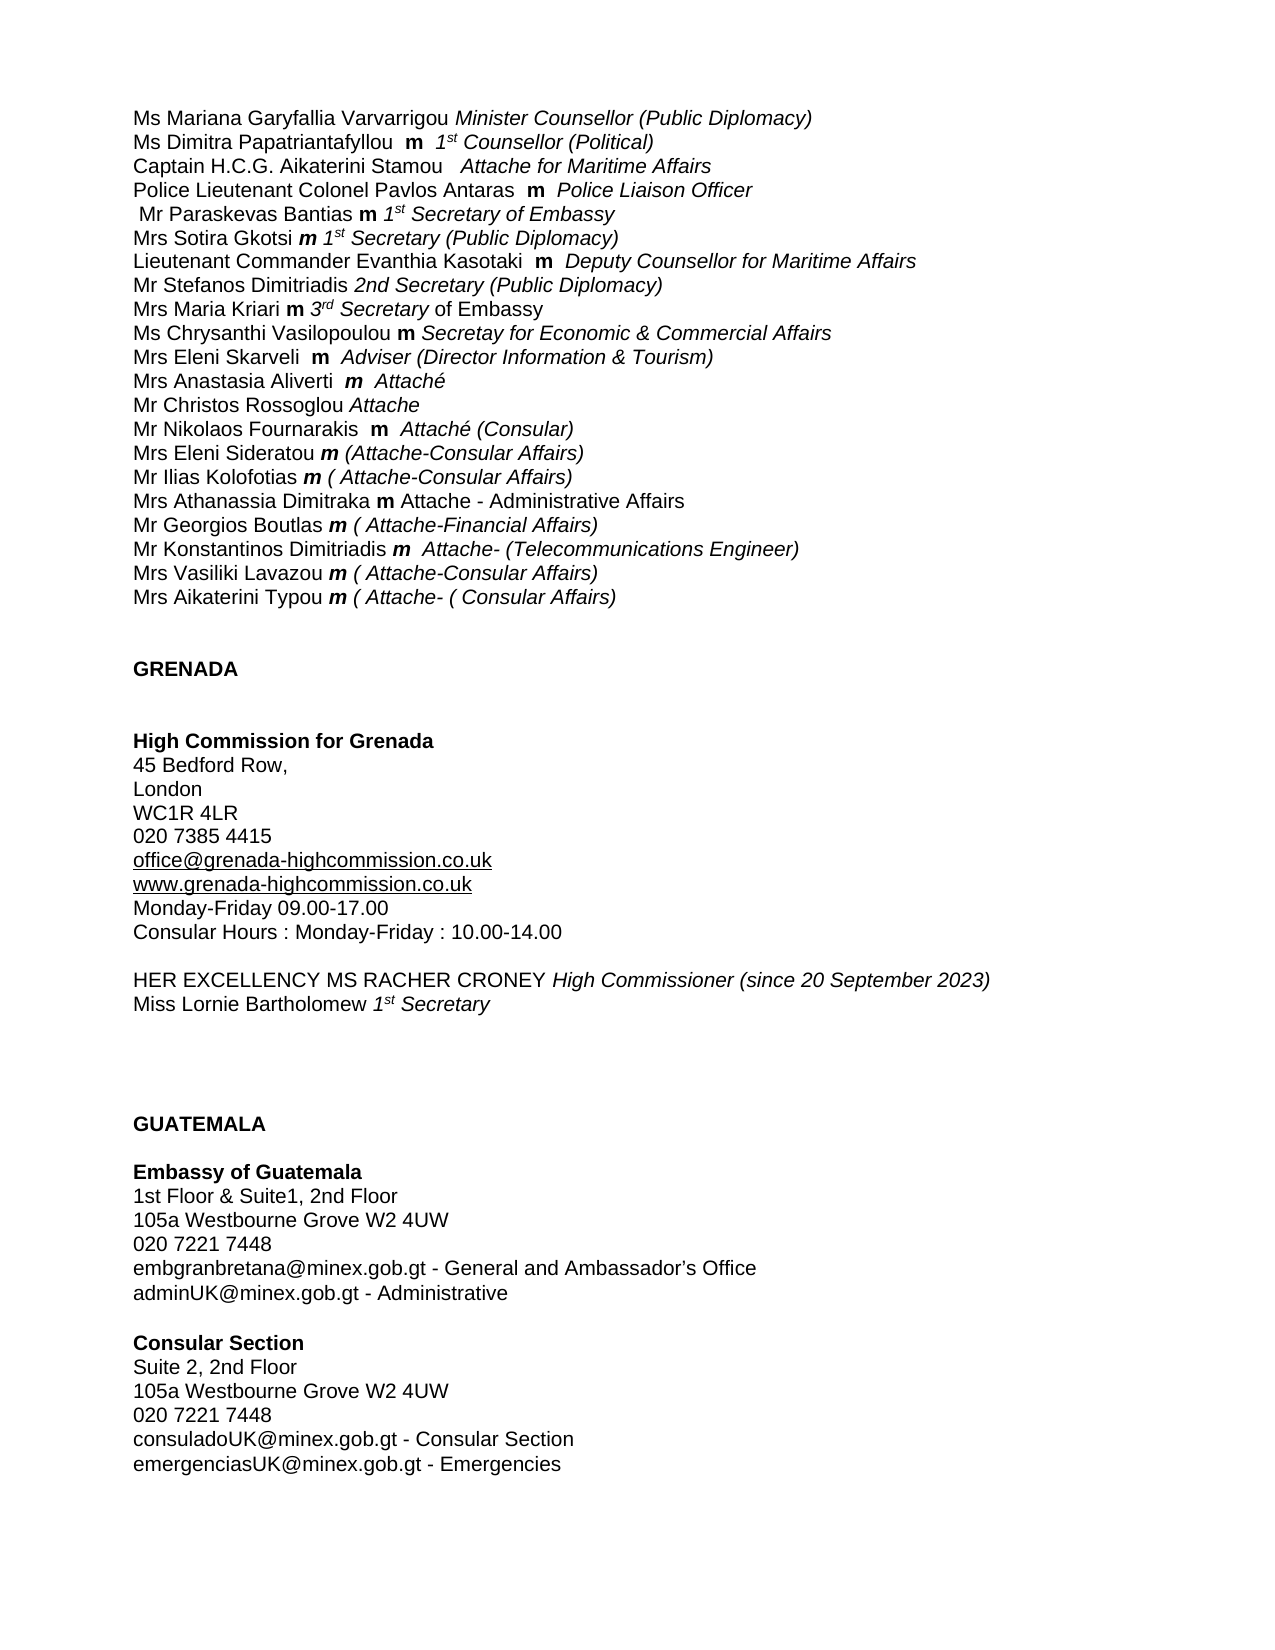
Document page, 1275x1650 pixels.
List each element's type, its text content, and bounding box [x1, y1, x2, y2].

text Mrs Aikaterini Typou m ( Attache- ( Consular Affairs) [133, 585, 1181, 609]
text Ms Dimitra Papatriantafyllou m 1st Counsellor (Political) [133, 129, 1181, 153]
text Embassy of Guatemala [133, 1160, 1181, 1184]
text Mr Konstantinos Dimitriadis m Attache- (Telecommunications Engineer) [133, 537, 1181, 561]
text Mrs Sotira Gkotsi m 1st Secretary (Public Diplomacy) [133, 225, 1181, 249]
text 105a Westbourne Grove W2 4UW [133, 1208, 1181, 1232]
text 020 7385 4415 [133, 824, 1181, 848]
text High Commission for Grenada [133, 728, 1181, 752]
text Mr Nikolaos Fournarakis m Attaché (Consular) [133, 417, 1181, 441]
text Mrs Athanassia Dimitraka m Attache - Administrative Affairs [133, 489, 1181, 513]
text Suite 2, 2nd Floor [133, 1355, 1181, 1379]
text Lieutenant Commander Evanthia Kasotaki m Deputy Counsellor for Maritime Affairs [133, 249, 1181, 273]
text London [133, 776, 1181, 800]
text Mrs Eleni Sideratou m (Attache-Consular Affairs) [133, 441, 1181, 465]
text www.grenada-highcommission.co.uk [133, 872, 1181, 896]
text embgranbretana@minex.gob.gt - General and Ambassador’s Office [133, 1256, 1181, 1279]
text Consular Section [133, 1331, 1181, 1355]
text emergenciasUK@minex.gob.gt - Emergencies [133, 1452, 1181, 1476]
text Consular Hours : Monday-Friday : 10.00-14.00 [133, 920, 1181, 944]
text office@grenada-highcommission.co.uk [133, 848, 1181, 872]
text 1st Floor & Suite1, 2nd Floor [133, 1184, 1181, 1208]
text adminUK@minex.gob.gt - Administrative [133, 1281, 1181, 1305]
text Mr Georgios Boutlas m ( Attache-Financial Affairs) [133, 513, 1181, 537]
text 020 7221 7448 [133, 1403, 1181, 1427]
text WC1R 4LR [133, 800, 1181, 824]
text Mrs Eleni Skarveli m Adviser (Director Information & Tourism) [133, 345, 1181, 369]
text Ms Mariana Garyfallia Varvarrigou Minister Counsellor (Public Diplomacy) [133, 106, 1181, 129]
text Mr Christos Rossoglou Attache [133, 393, 1181, 417]
text Mr Stefanos Dimitriadis 2nd Secretary (Public Diplomacy) [133, 273, 1181, 297]
text 45 Bedford Row, [133, 752, 1181, 776]
text 020 7221 7448 [133, 1232, 1181, 1256]
text consuladoUK@minex.gob.gt - Consular Section [133, 1427, 1181, 1451]
text Monday-Friday 09.00-17.00 [133, 896, 1181, 920]
text Mr Ilias Kolofotias m ( Attache-Consular Affairs) [133, 465, 1181, 489]
text 105a Westbourne Grove W2 4UW [133, 1379, 1181, 1403]
text Mrs Anastasia Aliverti m Attaché [133, 369, 1181, 393]
text Captain H.C.G. Aikaterini Stamou Attache for Maritime Affairs [133, 153, 1181, 177]
text Mrs Maria Kriari m 3rd Secretary of Embassy [133, 297, 1181, 321]
text Mrs Vasiliki Lavazou m ( Attache-Consular Affairs) [133, 561, 1181, 585]
text Ms Chrysanthi Vasilopoulou m Secretay for Economic & Commercial Affairs [133, 321, 1181, 345]
text Mr Paraskevas Bantias m 1st Secretary of Embassy [133, 201, 1181, 225]
text HER EXCELLENCY MS RACHER CRONEY High Commissioner (since 20 September 2023) [133, 968, 1181, 992]
text Police Lieutenant Colonel Pavlos Antaras m Police Liaison Officer [133, 177, 1181, 201]
text Miss Lornie Bartholomew 1st Secretary [133, 992, 1181, 1016]
text GUATEMALA [133, 1112, 1181, 1136]
text GRENADA [133, 657, 1181, 681]
